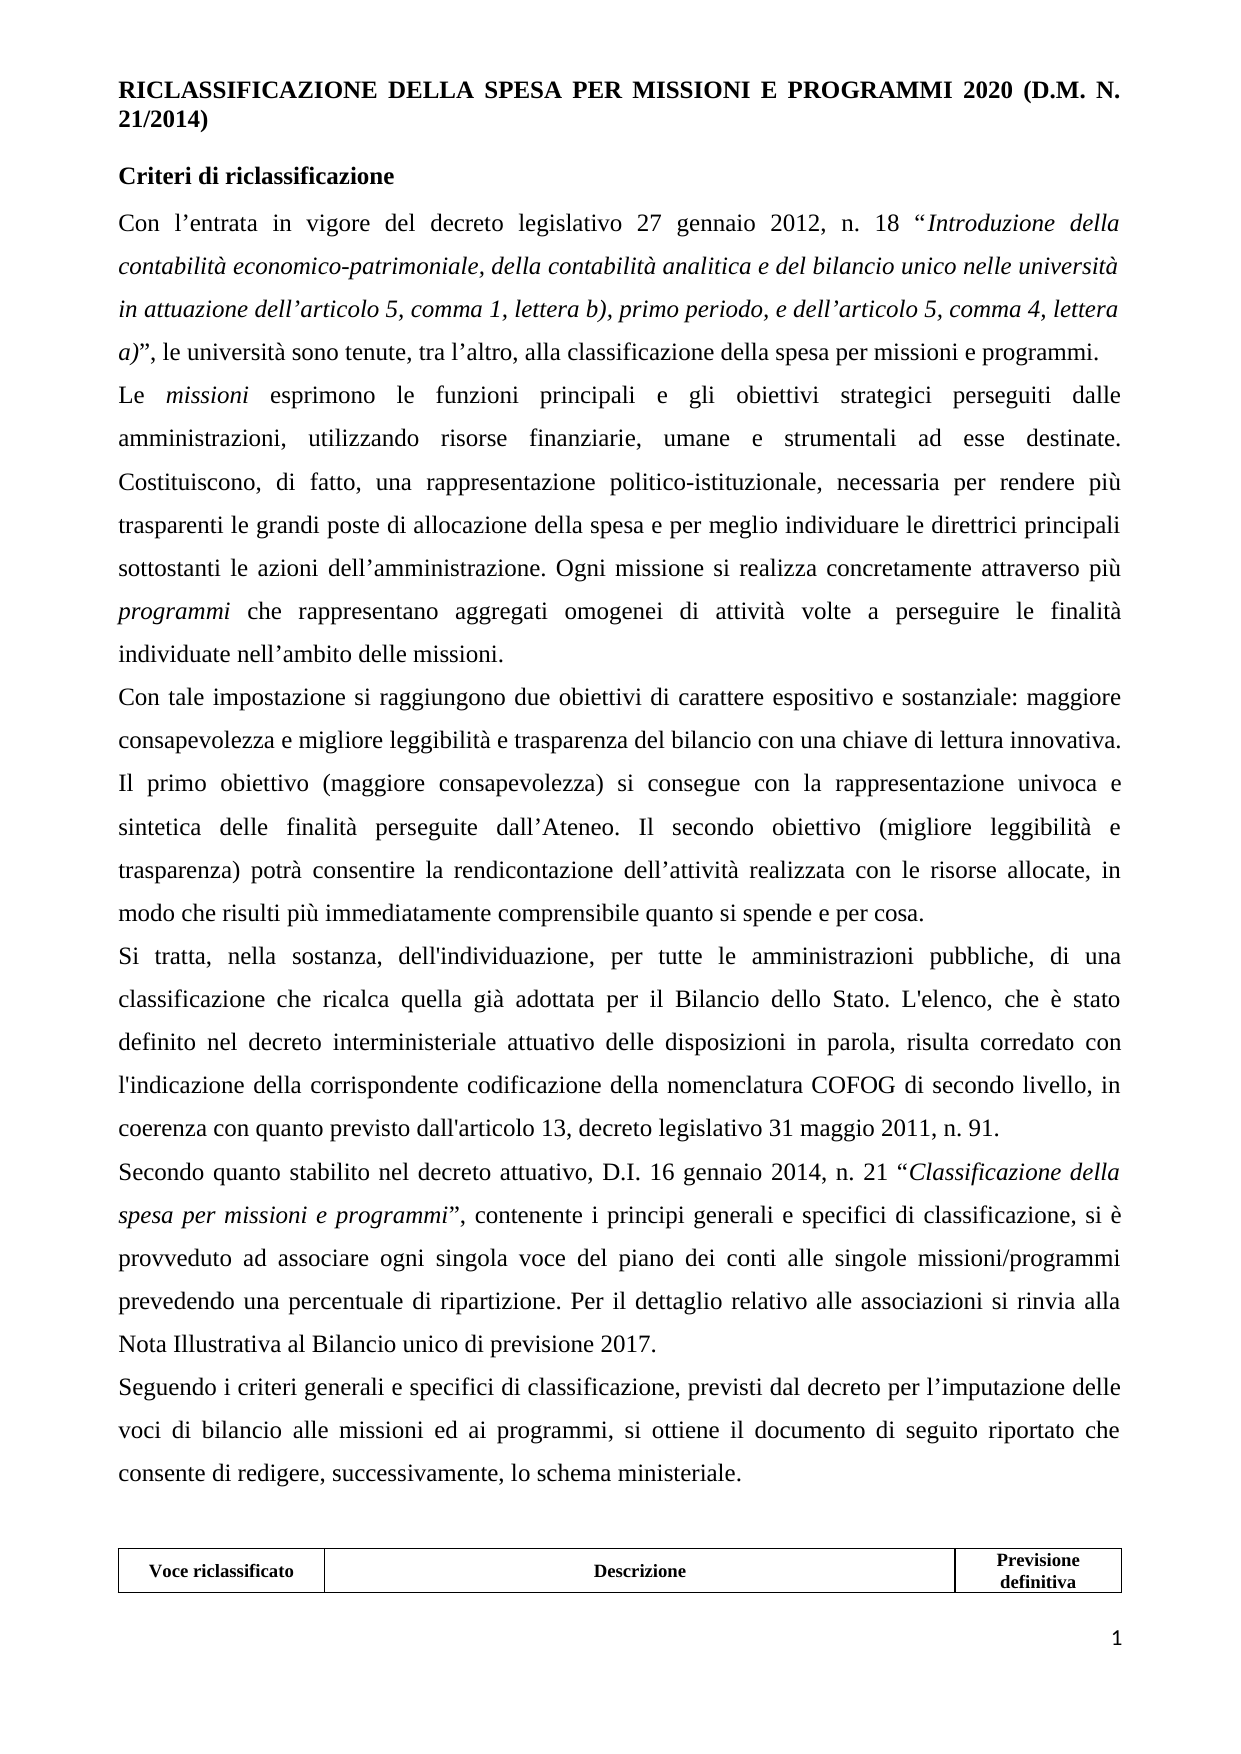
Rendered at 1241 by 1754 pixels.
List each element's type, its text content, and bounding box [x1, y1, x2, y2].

text Seguendo i criteri generali e specifici di classificazione, previsti dal decreto per l’imputazione delle voci di bilancio alle missioni ed ai programmi, si ottiene il documento di seguito riportato che consente di redigere, successivamente, lo schema ministeriale. [118, 1372, 1122, 1487]
text RICLASSIFICAZIONE DELLA SPESA PER MISSIONI E PROGRAMMI 2020 (D.M. N. 21/2014) [118, 75, 1122, 132]
text Criteri di riclassificazione [118, 161, 1122, 190]
text Secondo quanto stabilito nel decreto attuativo, D.I. 16 gennaio 2014, n. 21 “Classificazione della spesa per missioni e programmi”, contenente i principi generali e specifici di classificazione, si è provveduto ad associare ogni singola voce del piano dei conti alle singole missioni/programmi prevedendo una percentuale di ripartizione. Per il dettaglio relativo alle associazioni si rinvia alla Nota Illustrativa al Bilancio unico di previsione 2017. [118, 1157, 1122, 1358]
text Le missioni esprimono le funzioni principali e gli obiettivi strategici perseguiti dalle amministrazioni, utilizzando risorse finanziarie, umane e strumentali ad esse destinate. Costituiscono, di fatto, una rappresentazione politico-istituzionale, necessaria per rendere più trasparenti le grandi poste di allocazione della spesa e per meglio individuare le direttrici principali sottostanti le azioni dell’amministrazione. Ogni missione si realizza concretamente attraverso più programmi che rappresentano aggregati omogenei di attività volte a perseguire le finalità individuate nell’ambito delle missioni. [118, 380, 1122, 668]
text Con tale impostazione si raggiungono due obiettivi di carattere espositivo e sostanziale: maggiore consapevolezza e migliore leggibilità e trasparenza del bilancio con una chiave di lettura innovativa. [118, 682, 1122, 754]
table_header Descrizione [325, 1549, 954, 1592]
text Il primo obiettivo (maggiore consapevolezza) si consegue con la rappresentazione univoca e sintetica delle finalità perseguite dall’Ateneo. Il secondo obiettivo (migliore leggibilità e trasparenza) potrà consentire la rendicontazione dell’attività realizzata con le risorse allocate, in modo che risulti più immediatamente comprensibile quanto si spende e per cosa. [118, 768, 1122, 927]
text Con l’entrata in vigore del decreto legislativo 27 gennaio 2012, n. 18 “Introduzione della contabilità economico-patrimoniale, della contabilità analitica e del bilancio unico nelle università in attuazione dell’articolo 5, comma 1, lettera b), primo periodo, e dell’articolo 5, comma 4, lettera a)”, le università sono tenute, tra l’altro, alla classificazione della spesa per missioni e programmi. [118, 208, 1122, 366]
table_header Voce riclassificato [119, 1549, 324, 1592]
text Si tratta, nella sostanza, dell'individuazione, per tutte le amministrazioni pubbliche, di una classificazione che ricalca quella già adottata per il Bilancio dello Stato. L'elenco, che è stato definito nel decreto interministeriale attuativo delle disposizioni in parola, risulta corredato con l'indicazione della corrispondente codificazione della nomenclatura COFOG di secondo livello, in coerenza con quanto previsto dall'articolo 13, decreto legislativo 31 maggio 2011, n. 91. [118, 941, 1122, 1142]
table_header Previsione definitiva [956, 1549, 1121, 1592]
